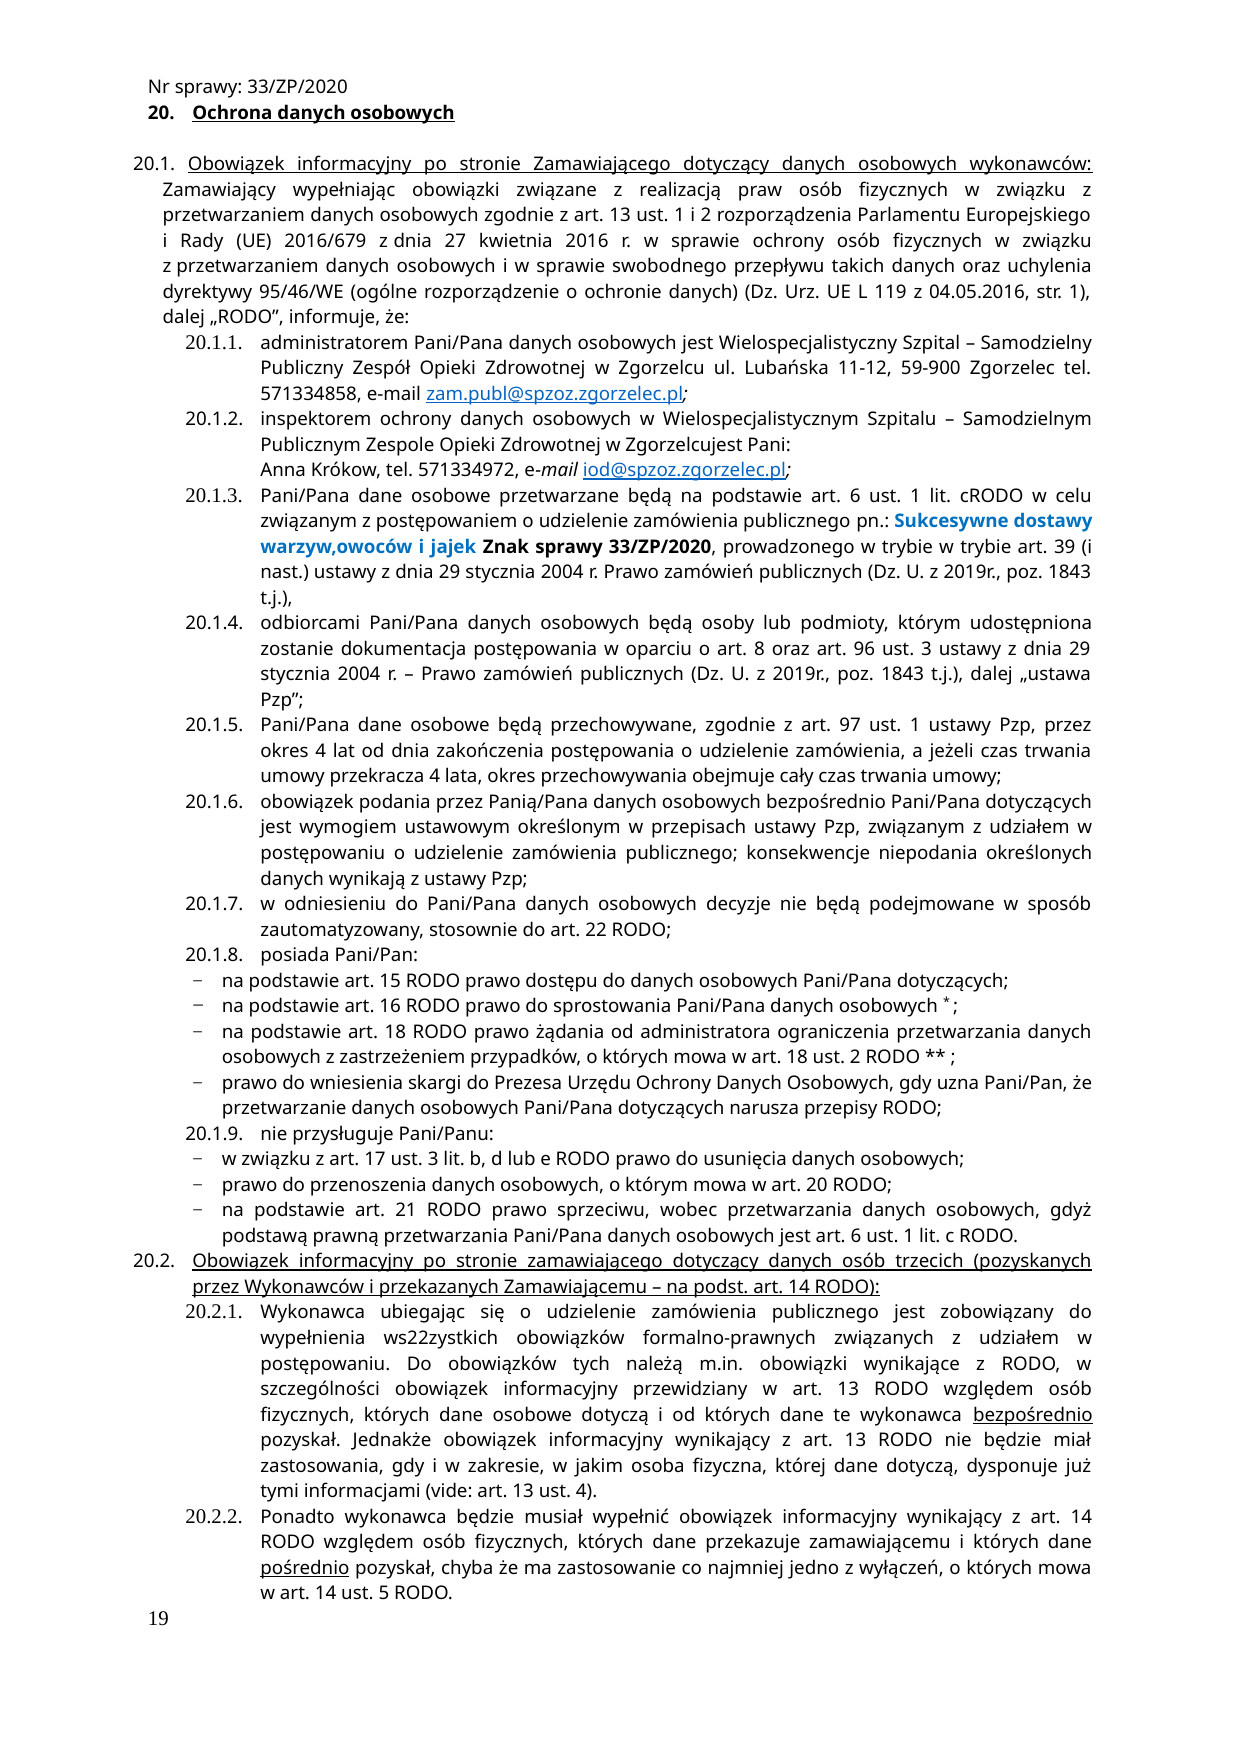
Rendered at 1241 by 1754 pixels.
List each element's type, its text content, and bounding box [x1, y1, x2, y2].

list Obowiązek informacyjny po stronie zamawiającego dotyczący danych osób trzecich (pozyskanych przez Wykonawców i przekazanych Zamawiającemu – na podst. art. 14 RODO): [133, 1248, 1093, 1299]
list Pani/Pana dane osobowe przetwarzane będą na podstawie art. 6 ust. 1 lit. cRODO w celu związanym z postępowaniem o udzielenie zamówienia publicznego pn.: Sukcesywne dostawy warzyw,owoców i jajek Znak sprawy 33/ZP/2020, prowadzonego w trybie w trybie art. 39 (i nast.) ustawy z dnia 29 stycznia 2004 r. Prawo zamówień publicznych (Dz. U. z 2019r., poz. 1843 t.j.), [185, 482, 1093, 610]
list posiada Pani/Pan: [185, 941, 1093, 967]
list Ochrona danych osobowych [148, 99, 1093, 125]
list Pani/Pana dane osobowe będą przechowywane, zgodnie z art. 97 ust. 1 ustawy Pzp, przez okres 4 lat od dnia zakończenia postępowania o udzielenie zamówienia, a jeżeli czas trwania umowy przekracza 4 lata, okres przechowywania obejmuje cały czas trwania umowy; [185, 712, 1093, 788]
list na podstawie art. 18 RODO prawo żądania od administratora ograniczenia przetwarzania danych osobowych z zastrzeżeniem przypadków, o których mowa w art. 18 ust. 2 RODO ** ; [192, 1018, 1093, 1069]
list na podstawie art. 15 RODO prawo dostępu do danych osobowych Pani/Pana dotyczących; [192, 967, 1093, 992]
list obowiązek podania przez Panią/Pana danych osobowych bezpośrednio Pani/Pana dotyczących jest wymogiem ustawowym określonym w przepisach ustawy Pzp, związanym z udziałem w postępowaniu o udzielenie zamówienia publicznego; konsekwencje niepodania określonych danych wynikają z ustawy Pzp; [185, 788, 1093, 890]
list Wykonawca ubiegając się o udzielenie zamówienia publicznego jest zobowiązany do wypełnienia ws22zystkich obowiązków formalno-prawnych związanych z udziałem w postępowaniu. Do obowiązków tych należą m.in. obowiązki wynikające z RODO, w szczególności obowiązek informacyjny przewidziany w art. 13 RODO względem osób fizycznych, których dane osobowe dotyczą i od których dane te wykonawca bezpośrednio pozyskał. Jednakże obowiązek informacyjny wynikający z art. 13 RODO nie będzie miał zastosowania, gdy i w zakresie, w jakim osoba fizyczna, której dane dotyczą, dysponuje już tymi informacjami (vide: art. 13 ust. 4). [185, 1299, 1093, 1503]
list prawo do wniesienia skargi do Prezesa Urzędu Ochrony Danych Osobowych, gdy uzna Pani/Pan, że przetwarzanie danych osobowych Pani/Pana dotyczących narusza przepisy RODO; [192, 1069, 1093, 1120]
list Ponadto wykonawca będzie musiał wypełnić obowiązek informacyjny wynikający z art. 14 RODO względem osób fizycznych, których dane przekazuje zamawiającemu i których dane pośrednio pozyskał, chyba że ma zastosowanie co najmniej jedno z wyłączeń, o których mowa w art. 14 ust. 5 RODO. [185, 1503, 1093, 1605]
list w związku z art. 17 ust. 3 lit. b, d lub e RODO prawo do usunięcia danych osobowych; [192, 1146, 1093, 1171]
list w odniesieniu do Pani/Pana danych osobowych decyzje nie będą podejmowane w sposób zautomatyzowany, stosownie do art. 22 RODO; [185, 890, 1093, 941]
list na podstawie art. 21 RODO prawo sprzeciwu, wobec przetwarzania danych osobowych, gdyż podstawą prawną przetwarzania Pani/Pana danych osobowych jest art. 6 ust. 1 lit. c RODO. [192, 1197, 1093, 1248]
list nie przysługuje Pani/Panu: [185, 1120, 1093, 1146]
text 20.1. Obowiązek informacyjny po stronie Zamawiającego dotyczący danych osobowych wykonawców: Zamawiający wypełniając obowiązki związane z realizacją praw osób fizycznych w związku z przetwarzaniem danych osobowych zgodnie z art. 13 ust. 1 i 2 rozporządzenia Parlamentu Europejskiego i Rady (UE) 2016/679 z dnia 27 kwietnia 2016 r. w sprawie ochrony osób fizycznych w związku z przetwarzaniem danych osobowych i w sprawie swobodnego przepływu takich danych oraz uchylenia dyrektywy 95/46/WE (ogólne rozporządzenie o ochronie danych) (Dz. Urz. UE L 119 z 04.05.2016, str. 1), dalej „RODO”, informuje, że: [133, 150, 1093, 329]
list Anna Krókow, tel. 571334972, e-mail iod@spzoz.zgorzelec.pl; [260, 457, 1093, 482]
list prawo do przenoszenia danych osobowych, o którym mowa w art. 20 RODO; [192, 1171, 1093, 1197]
list odbiorcami Pani/Pana danych osobowych będą osoby lub podmioty, którym udostępniona zostanie dokumentacja postępowania w oparciu o art. 8 oraz art. 96 ust. 3 ustawy z dnia 29 stycznia 2004 r. – Prawo zamówień publicznych (Dz. U. z 2019r., poz. 1843 t.j.), dalej „ustawa Pzp”; [185, 610, 1093, 712]
list inspektorem ochrony danych osobowych w Wielospecjalistycznym Szpitalu – Samodzielnym Publicznym Zespole Opieki Zdrowotnej w Zgorzelcujest Pani: [185, 406, 1093, 457]
list na podstawie art. 16 RODO prawo do sprostowania Pani/Pana danych osobowych * ; [192, 992, 1093, 1018]
list administratorem Pani/Pana danych osobowych jest Wielospecjalistyczny Szpital – Samodzielny Publiczny Zespół Opieki Zdrowotnej w Zgorzelcu ul. Lubańska 11-12, 59-900 Zgorzelec tel. 571334858, e-mail zam.publ@spzoz.zgorzelec.pl; [185, 329, 1093, 406]
